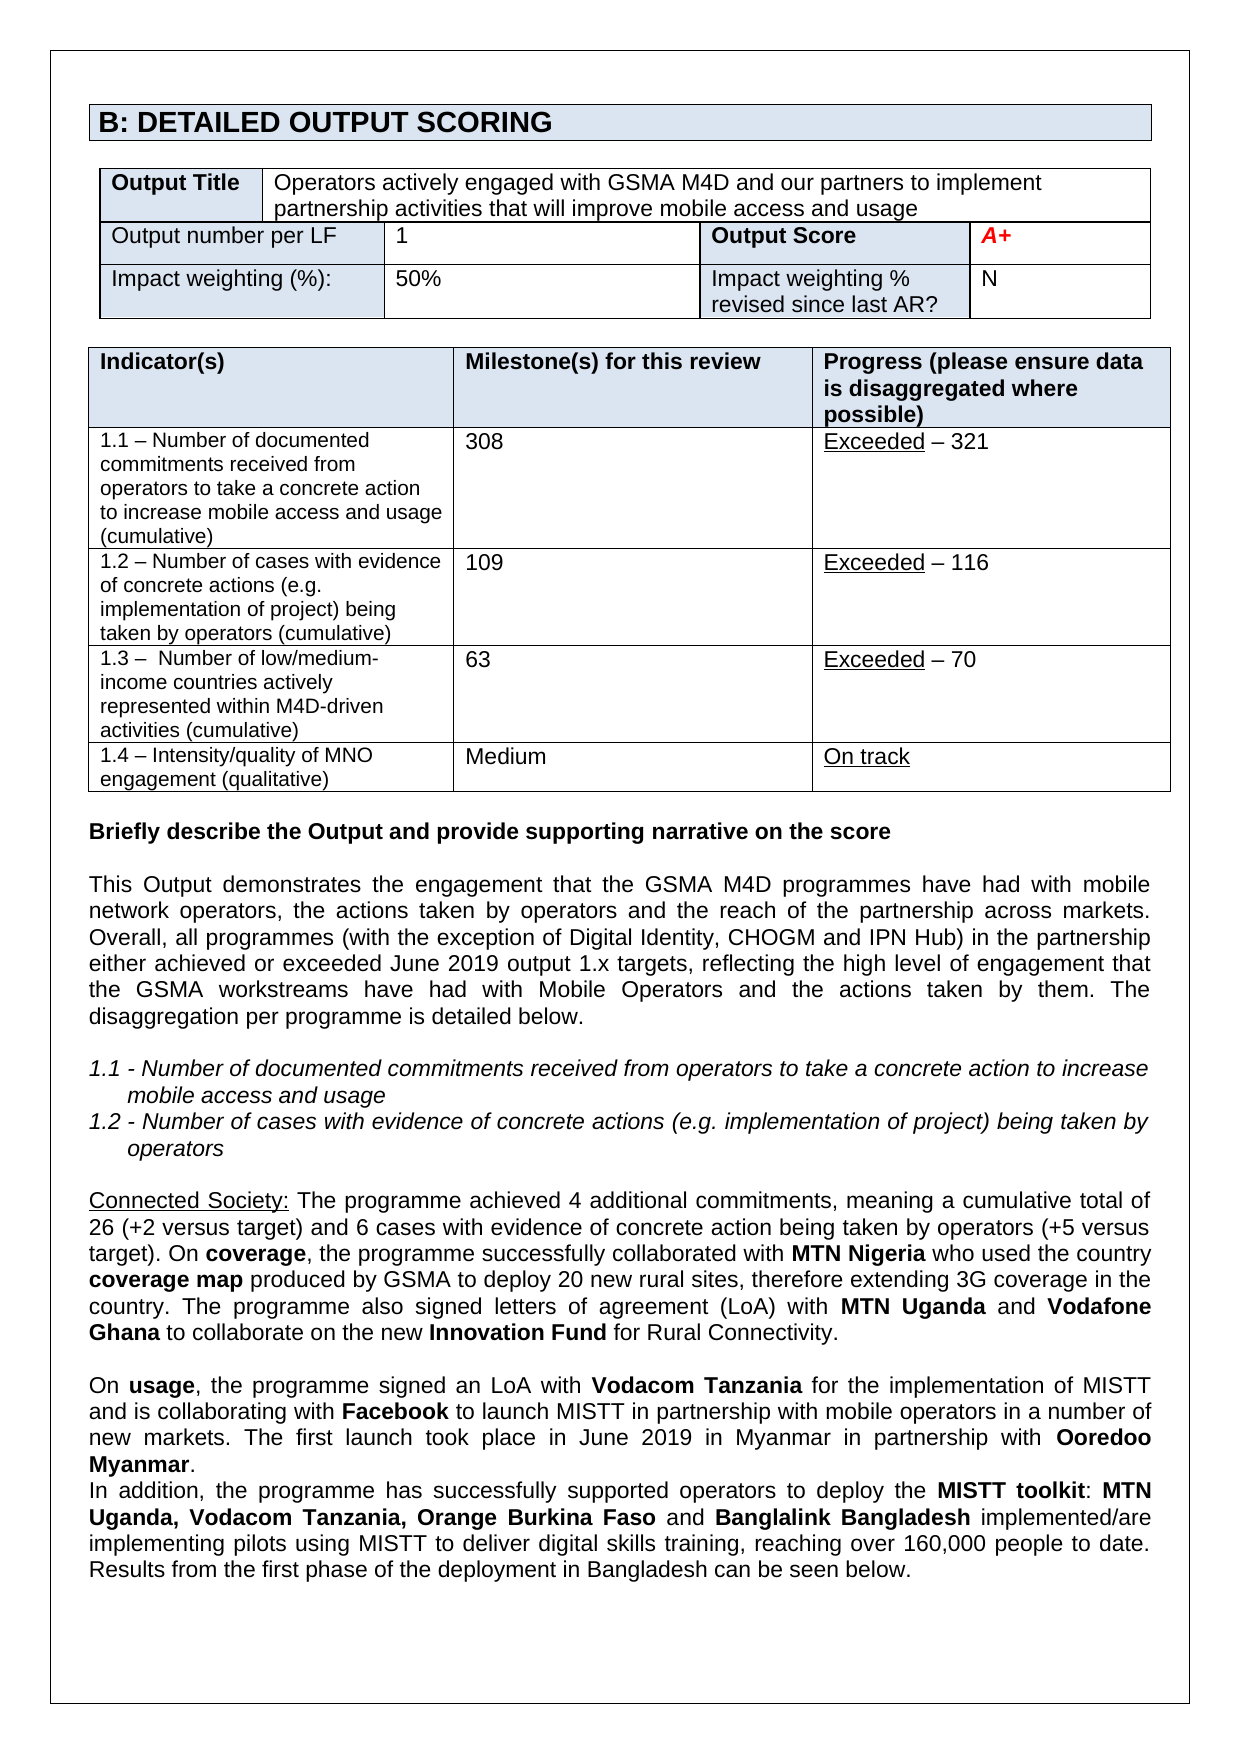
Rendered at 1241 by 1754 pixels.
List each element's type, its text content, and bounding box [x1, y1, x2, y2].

table_cell 50% [385, 265, 699, 317]
table_cell N [971, 265, 1150, 317]
text Connected Society: The programme achieved 4 additional commitments, meaning a cumulative total of 26 (+2 versus target) and 6 cases with evidence of concrete action being taken by operators (+5 versus target). On coverage, the programme successfully collaborated with MTN Nigeria who used the country coverage map produced by GSMA to deploy 20 new rural sites, therefore extending 3G coverage in the country. The programme also signed letters of agreement (LoA) with MTN Uganda and Vodafone Ghana to collaborate on the new Innovation Fund for Rural Connectivity. [89, 1187, 1152, 1345]
table_cell Output Score [701, 223, 969, 264]
table_cell A+ [971, 223, 1150, 264]
table_cell 308 [454, 428, 812, 548]
table_header Indicator(s) [89, 348, 453, 427]
table_cell Exceeded – 116 [813, 549, 1170, 645]
table_header Output Title [101, 169, 262, 221]
table_cell On track [813, 743, 1170, 791]
table_cell 1.1 – Number of documented commitments received from operators to take a concrete action to increase mobile access and usage (cumulative) [89, 428, 453, 548]
subtitle B: DETAILED OUTPUT SCORING [90, 105, 1151, 140]
table_cell 1 [385, 223, 699, 264]
text On usage, the programme signed an LoA with Vodacom Tanzania for the implementation of MISTT and is collaborating with Facebook to launch MISTT in partnership with mobile operators in a number of new markets. The first launch took place in June 2019 in Myanmar in partnership with Ooredoo Myanmar. [89, 1372, 1152, 1477]
list - Number of documented commitments received from operators to take a concrete action to increase mobile access and usage [89, 1055, 1152, 1108]
table_cell Exceeded – 321 [813, 428, 1170, 548]
table_header Operators actively engaged with GSMA M4D and our partners to implement partnership activities that will improve mobile access and usage [263, 169, 1150, 221]
table_header Progress (please ensure data is disaggregated where possible) [813, 348, 1170, 427]
text This Output demonstrates the engagement that the GSMA M4D programmes have had with mobile network operators, the actions taken by operators and the reach of the partnership across markets. Overall, all programmes (with the exception of Digital Identity, CHOGM and IPN Hub) in the partnership either achieved or exceeded June 2019 output 1.x targets, reflecting the high level of engagement that the GSMA workstreams have had with Mobile Operators and the actions taken by them. The disaggregation per programme is detailed below. [89, 871, 1152, 1029]
table_cell 1.2 – Number of cases with evidence of concrete actions (e.g. implementation of project) being taken by operators (cumulative) [89, 549, 453, 645]
table_cell 109 [454, 549, 812, 645]
table_header Milestone(s) for this review [454, 348, 812, 427]
table_cell 63 [454, 646, 812, 742]
list - Number of cases with evidence of concrete actions (e.g. implementation of project) being taken by operators [89, 1108, 1152, 1161]
table_cell Exceeded – 70 [813, 646, 1170, 742]
table_cell Impact weighting % revised since last AR? [701, 265, 969, 317]
table_cell Output number per LF [101, 223, 384, 264]
text In addition, the programme has successfully supported operators to deploy the MISTT toolkit: MTN Uganda, Vodacom Tanzania, Orange Burkina Faso and Banglalink Bangladesh implemented/are implementing pilots using MISTT to deliver digital skills training, reaching over 160,000 people to date. Results from the first phase of the deployment in Bangladesh can be seen below. [89, 1477, 1152, 1582]
table_cell 1.3 – Number of low/medium-income countries actively represented within M4D-driven activities (cumulative) [89, 646, 453, 742]
table_cell Impact weighting (%): [101, 265, 384, 317]
text Briefly describe the Output and provide supporting narrative on the score [89, 818, 1152, 844]
table_cell 1.4 – Intensity/quality of MNO engagement (qualitative) [89, 743, 453, 791]
table_cell Medium [454, 743, 812, 791]
